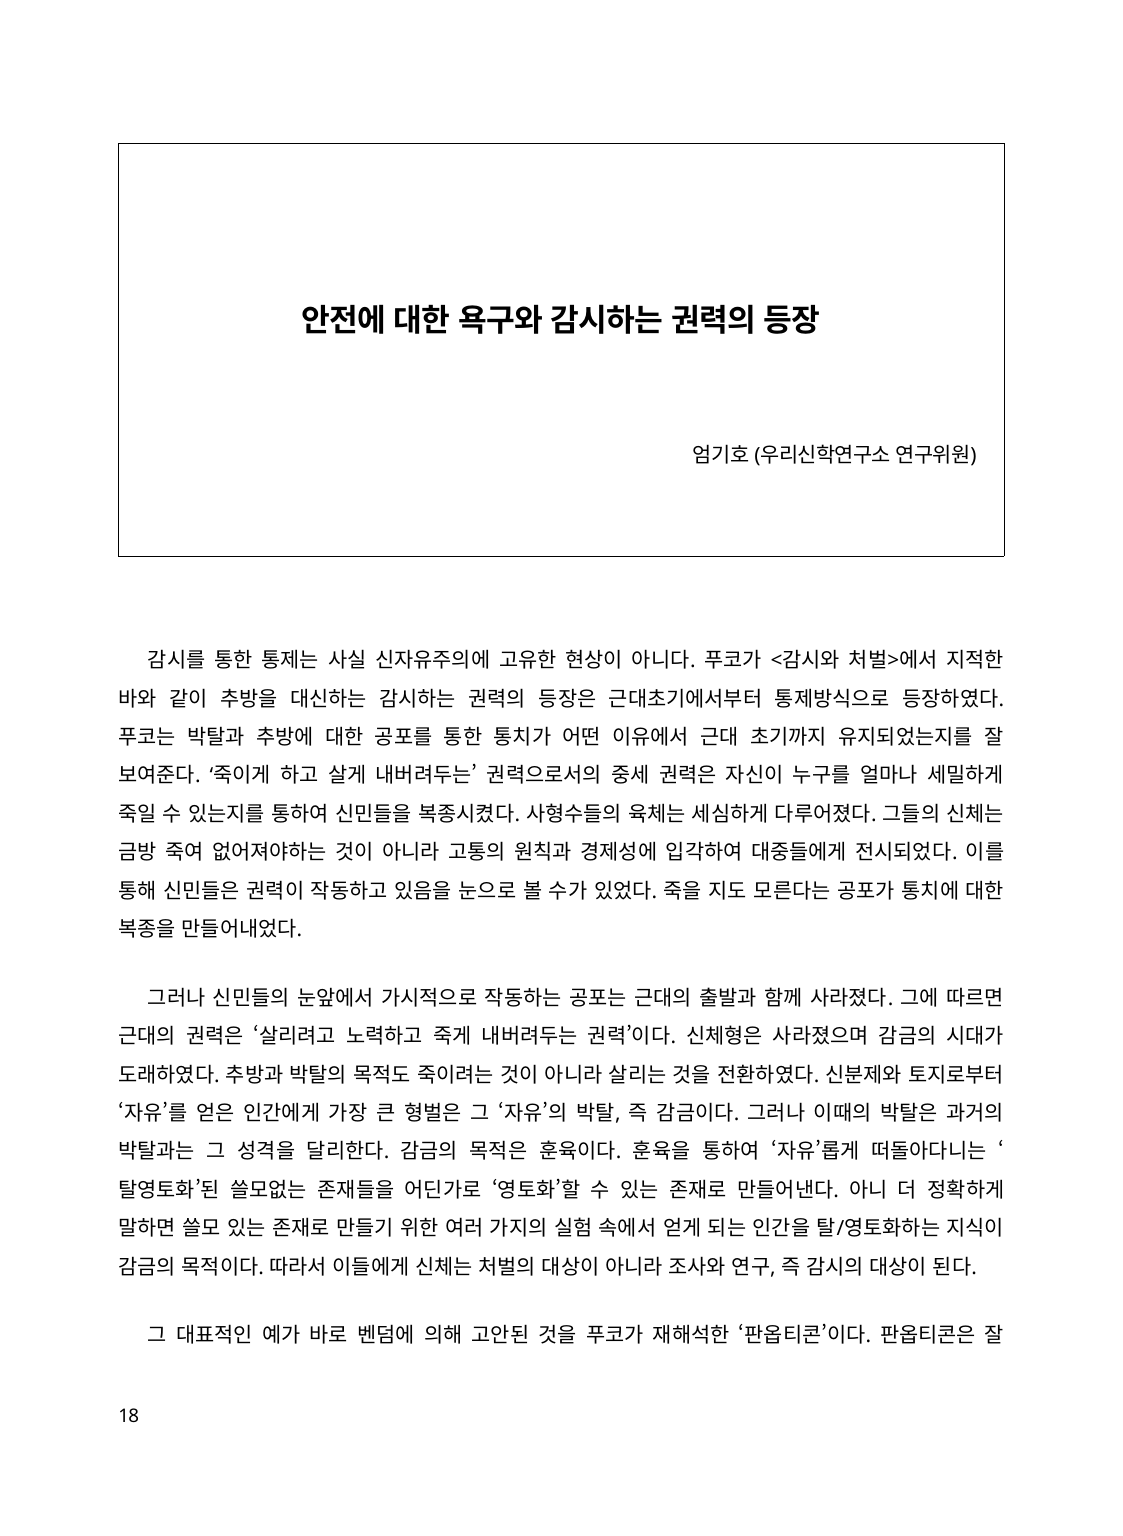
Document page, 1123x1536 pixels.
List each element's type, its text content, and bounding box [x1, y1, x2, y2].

subtitle 안전에 대한 욕구와 감시하는 권력의 등장 [119, 292, 1004, 340]
text 그 대표적인 예가 바로 벤덤에 의해 고안된 것을 푸코가 재해석한 ‘판옵티콘’이다. 판옵티콘은 잘 [118, 1312, 1004, 1350]
text 감시를 통한 통제는 사실 신자유주의에 고유한 현상이 아니다. 푸코가 <감시와 처벌>에서 지적한 바와 같이 추방을 대신하는 감시하는 권력의 등장은 근대초기에서부터 통제방식으로 등장하였다. 푸코는 박탈과 추방에 대한 공포를 통한 통치가 어떤 이유에서 근대 초기까지 유지되었는지를 잘 보여준다. ‘죽이게 하고 살게 내버려두는’ 권력으로서의 중세 권력은 자신이 누구를 얼마나 세밀하게 죽일 수 있는지를 통하여 신민들을 복종시켰다. 사형수들의 육체는 세심하게 다루어졌다. 그들의 신체는 금방 죽여 없어져야하는 것이 아니라 고통의 원칙과 경제성에 입각하여 대중들에게 전시되었다. 이를 통해 신민들은 권력이 작동하고 있음을 눈으로 볼 수가 있었다. 죽을 지도 모른다는 공포가 통치에 대한 복종을 만들어내었다. [118, 637, 1004, 944]
text 엄기호 (우리신학연구소 연구위원) [119, 435, 1004, 468]
text 그러나 신민들의 눈앞에서 가시적으로 작동하는 공포는 근대의 출발과 함께 사라졌다. 그에 따르면 근대의 권력은 ‘살리려고 노력하고 죽게 내버려두는 권력’이다. 신체형은 사라졌으며 감금의 시대가 도래하였다. 추방과 박탈의 목적도 죽이려는 것이 아니라 살리는 것을 전환하였다. 신분제와 토지로부터 ‘자유’를 얻은 인간에게 가장 큰 형벌은 그 ‘자유’의 박탈, 즉 감금이다. 그러나 이때의 박탈은 과거의 박탈과는 그 성격을 달리한다. 감금의 목적은 훈육이다. 훈육을 통하여 ‘자유’롭게 떠돌아다니는 ‘탈영토화’된 쓸모없는 존재들을 어딘가로 ‘영토화’할 수 있는 존재로 만들어낸다. 아니 더 정확하게 말하면 쓸모 있는 존재로 만들기 위한 여러 가지의 실험 속에서 얻게 되는 인간을 탈/영토화하는 지식이 감금의 목적이다. 따라서 이들에게 신체는 처벌의 대상이 아니라 조사와 연구, 즉 감시의 대상이 된다. [118, 974, 1004, 1282]
